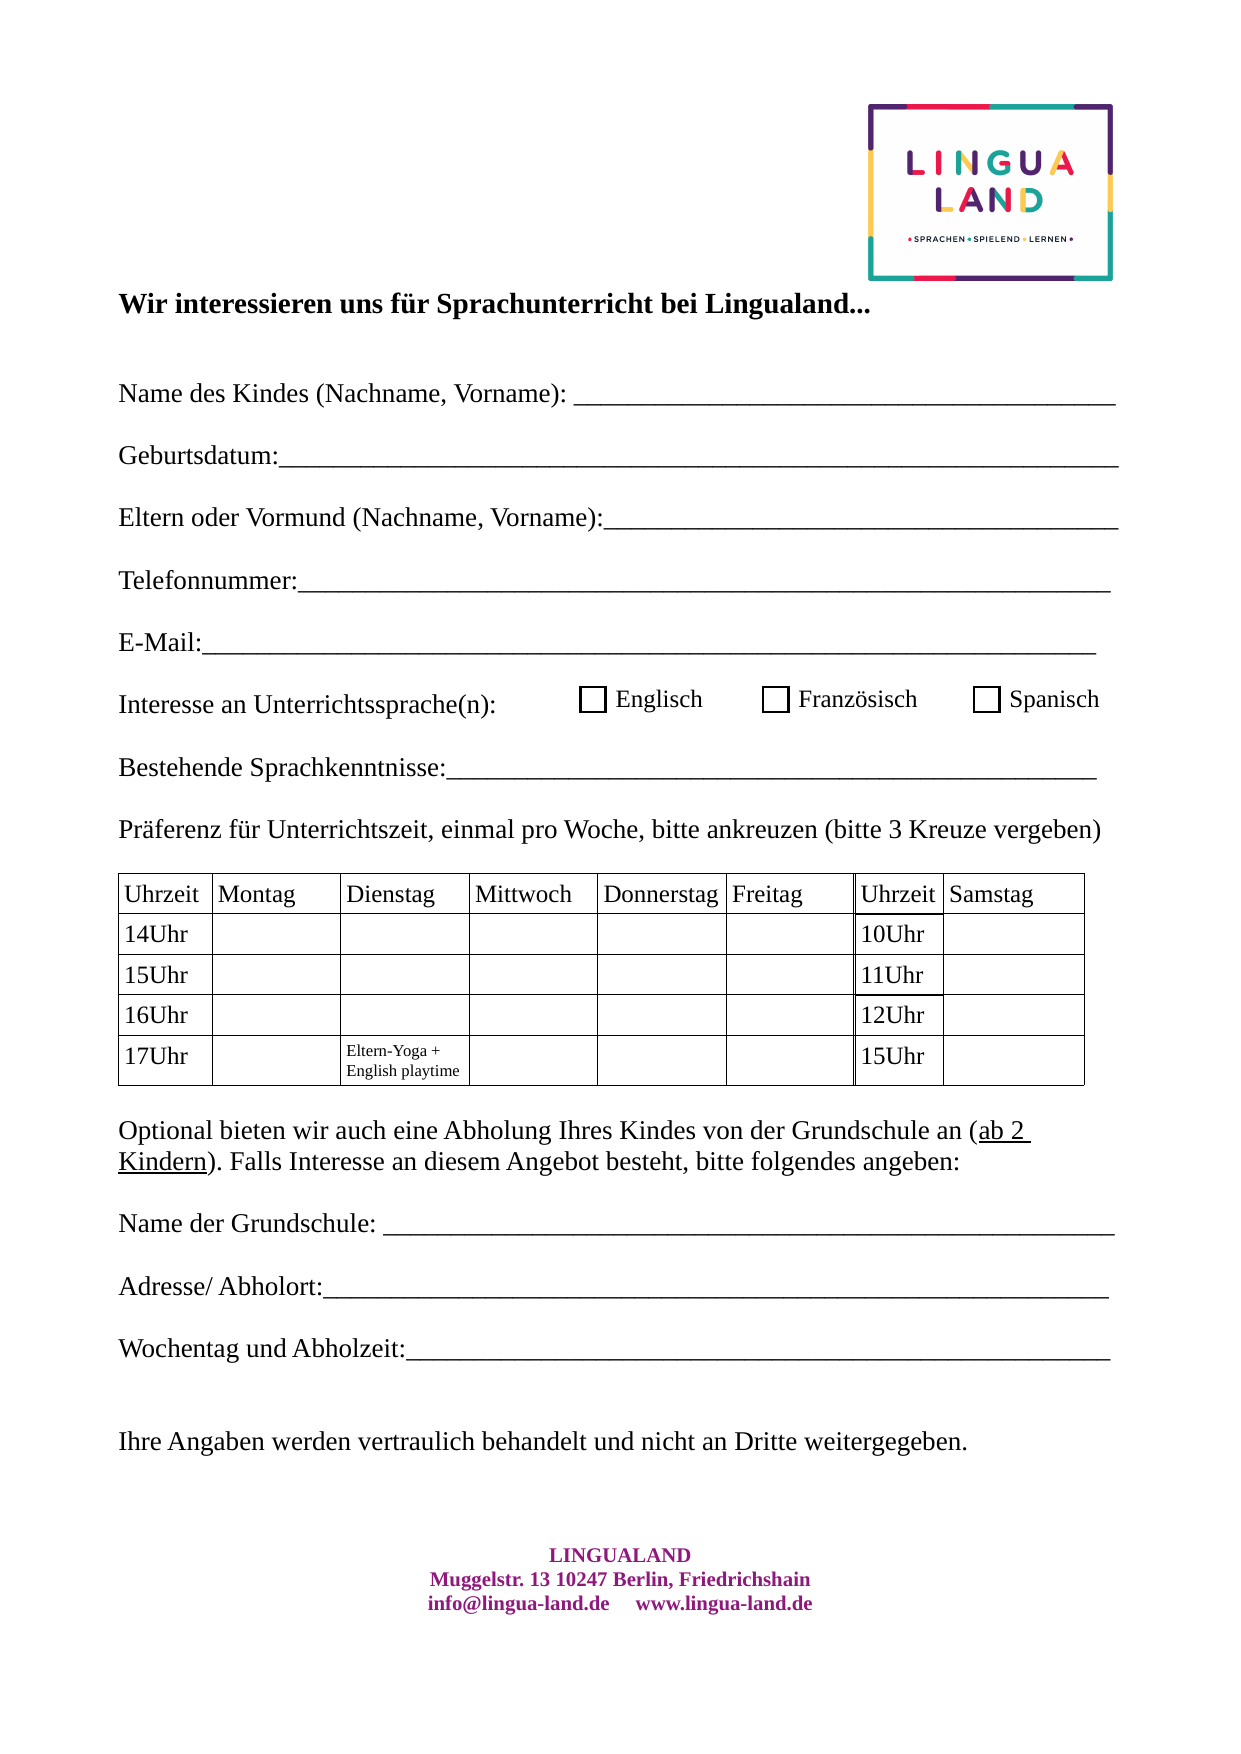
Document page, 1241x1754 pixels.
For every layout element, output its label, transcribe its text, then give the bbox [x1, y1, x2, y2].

text Name des Kindes (Nachname, Vorname): ________________________________________ [118, 377, 1122, 439]
table_cell [727, 955, 853, 994]
text Eltern oder Vormund (Nachname, Vorname):______________________________________ [118, 501, 1122, 533]
table_cell [470, 1036, 597, 1085]
table_cell 16Uhr [119, 995, 212, 1035]
table_cell [213, 955, 340, 994]
table_header Mittwoch [470, 874, 597, 913]
text Adresse/ Abholort:__________________________________________________________ [118, 1270, 1122, 1301]
table_cell [598, 995, 726, 1035]
table_cell [341, 995, 469, 1035]
table_cell Eltern-Yoga + English playtime [341, 1036, 469, 1085]
table_cell [727, 914, 853, 954]
text Interesse an Unterrichtssprache(n): [118, 688, 1122, 719]
table_header Uhrzeit [119, 874, 212, 913]
text info@lingua-land.de www.lingua-land.de [118, 1591, 1122, 1615]
text Optional bieten wir auch eine Abholung Ihres Kindes von der Grundschule an (ab 2 Kindern). Falls Interesse an diesem Angebot besteht, bitte folgendes angeben: [118, 1114, 1122, 1176]
table_cell [944, 995, 1084, 1035]
table_cell [944, 1036, 1084, 1085]
table_cell [598, 1036, 726, 1085]
text E-Mail:__________________________________________________________________ [118, 626, 1122, 657]
table_header Montag [213, 874, 340, 913]
text Ihre Angaben werden vertraulich behandelt und nicht an Dritte weitergegeben. [118, 1426, 1122, 1457]
table_cell [944, 914, 1084, 954]
text Wir interessieren uns für Sprachunterricht bei Lingualand... [118, 286, 1122, 319]
table_cell [470, 995, 597, 1035]
table_header Uhrzeit [856, 874, 943, 913]
table_cell [470, 955, 597, 994]
table_cell [598, 914, 726, 954]
table_cell 15Uhr [856, 1036, 943, 1085]
picture [868, 104, 1113, 281]
table_cell 11Uhr [856, 955, 943, 994]
table_cell [727, 995, 853, 1035]
table_cell [598, 955, 726, 994]
table_cell 15Uhr [119, 955, 212, 994]
table_header Donnerstag [598, 874, 726, 913]
text Muggelstr. 13 10247 Berlin, Friedrichshain [118, 1567, 1122, 1591]
table_cell 14Uhr [119, 914, 212, 954]
text Wochentag und Abholzeit:____________________________________________________ [118, 1332, 1122, 1363]
table_cell [470, 914, 597, 954]
table_cell [213, 995, 340, 1035]
table_cell [727, 1036, 853, 1085]
text Telefonnummer:____________________________________________________________ [118, 564, 1122, 595]
table_header Freitag [727, 874, 853, 913]
text Geburtsdatum:______________________________________________________________ [118, 439, 1122, 470]
table_header Samstag [944, 874, 1084, 913]
text Name der Grundschule: ______________________________________________________ [118, 1207, 1122, 1239]
table_cell [213, 914, 340, 954]
table_cell [213, 1036, 340, 1085]
table_cell 12Uhr [856, 996, 943, 1035]
text LINGUALAND [118, 1543, 1122, 1567]
table_header Dienstag [341, 874, 469, 913]
table_cell [341, 914, 469, 954]
text Präferenz für Unterrichtszeit, einmal pro Woche, bitte ankreuzen (bitte 3 Kreuze vergeben) [118, 813, 1122, 844]
text Bestehende Sprachkenntnisse:________________________________________________ [118, 751, 1122, 782]
table_cell [341, 955, 469, 994]
table_cell [944, 955, 1084, 994]
table_cell 10Uhr [856, 915, 943, 954]
table_cell 17Uhr [119, 1036, 212, 1085]
